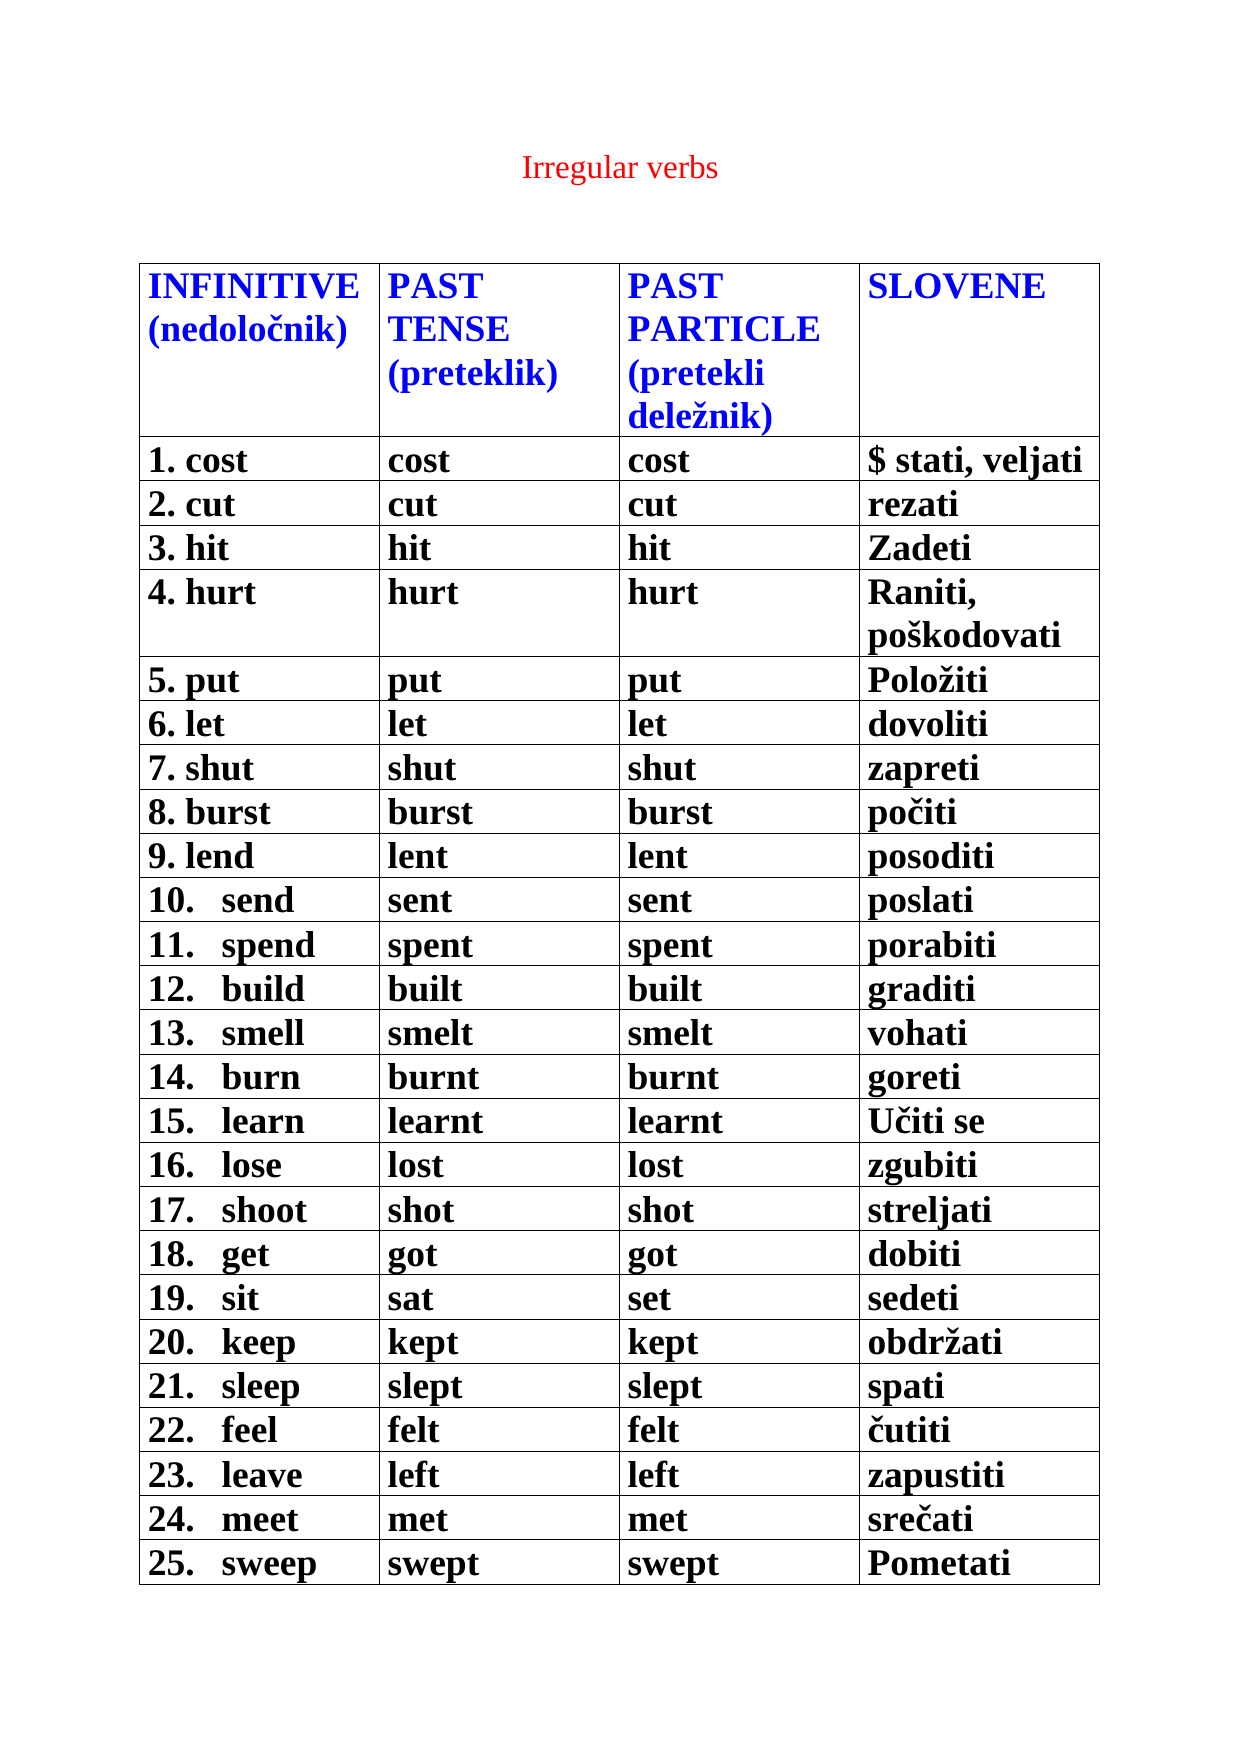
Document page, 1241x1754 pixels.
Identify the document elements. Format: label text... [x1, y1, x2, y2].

table_cell get [140, 1231, 379, 1274]
table_cell poslati [860, 878, 1099, 921]
table_cell Zadeti [860, 526, 1099, 569]
table_cell posoditi [860, 834, 1099, 877]
table_cell left [620, 1452, 859, 1495]
table_cell Pometati [860, 1540, 1099, 1583]
table_cell lost [620, 1143, 859, 1186]
table_cell let [140, 701, 379, 744]
table_cell hurt [380, 570, 619, 656]
table_cell shoot [140, 1187, 379, 1230]
table_cell keep [140, 1320, 379, 1363]
table_cell smell [140, 1010, 379, 1053]
table_cell Raniti, poškodovati [860, 570, 1099, 656]
table_cell kept [380, 1320, 619, 1363]
table_cell lent [620, 834, 859, 877]
table_cell learnt [620, 1099, 859, 1142]
table_cell cut [620, 481, 859, 524]
table_cell felt [620, 1408, 859, 1451]
table_cell zapustiti [860, 1452, 1099, 1495]
title Irregular verbs [148, 148, 1093, 186]
table_cell burst [380, 790, 619, 833]
table_cell swept [620, 1540, 859, 1583]
table_cell slept [620, 1364, 859, 1407]
table_cell learnt [380, 1099, 619, 1142]
table_cell burnt [380, 1055, 619, 1098]
table_cell let [620, 701, 859, 744]
table_cell got [620, 1231, 859, 1274]
table_header INFINITIVE (nedoločnik) [140, 264, 379, 436]
table_cell goreti [860, 1055, 1099, 1098]
table_cell srečati [860, 1496, 1099, 1539]
table_cell počiti [860, 790, 1099, 833]
table_cell shut [380, 745, 619, 788]
table_cell cost [620, 437, 859, 480]
table_cell burnt [620, 1055, 859, 1098]
table_cell build [140, 966, 379, 1009]
table_cell zapreti [860, 745, 1099, 788]
table_cell felt [380, 1408, 619, 1451]
table_cell feel [140, 1408, 379, 1451]
table_cell dovoliti [860, 701, 1099, 744]
table_cell Učiti se [860, 1099, 1099, 1142]
table_cell burn [140, 1055, 379, 1098]
table_cell shot [380, 1187, 619, 1230]
table_cell graditi [860, 966, 1099, 1009]
table_cell hurt [140, 570, 379, 656]
table_cell cost [140, 437, 379, 480]
table_cell slept [380, 1364, 619, 1407]
table_cell lost [380, 1143, 619, 1186]
table_cell sit [140, 1275, 379, 1318]
table_cell dobiti [860, 1231, 1099, 1274]
table_cell lend [140, 834, 379, 877]
table_cell lose [140, 1143, 379, 1186]
table_cell sweep [140, 1540, 379, 1583]
table_cell got [380, 1231, 619, 1274]
table_cell kept [620, 1320, 859, 1363]
table_cell cost [380, 437, 619, 480]
table_cell shut [620, 745, 859, 788]
table_cell spend [140, 922, 379, 965]
table_cell lent [380, 834, 619, 877]
table_cell smelt [380, 1010, 619, 1053]
table_cell obdržati [860, 1320, 1099, 1363]
table_cell meet [140, 1496, 379, 1539]
table_cell cut [140, 481, 379, 524]
table_cell send [140, 878, 379, 921]
table_cell built [380, 966, 619, 1009]
table_cell learn [140, 1099, 379, 1142]
table_cell set [620, 1275, 859, 1318]
table_cell met [620, 1496, 859, 1539]
table_cell spent [620, 922, 859, 965]
table_cell swept [380, 1540, 619, 1583]
table_cell hit [380, 526, 619, 569]
table_cell porabiti [860, 922, 1099, 965]
table_cell hit [140, 526, 379, 569]
table_header SLOVENE [860, 264, 1099, 436]
table_cell spent [380, 922, 619, 965]
table_cell sleep [140, 1364, 379, 1407]
table_cell sent [380, 878, 619, 921]
table_cell čutiti [860, 1408, 1099, 1451]
table_cell leave [140, 1452, 379, 1495]
table_cell $ stati, veljati [860, 437, 1099, 480]
table_cell hit [620, 526, 859, 569]
table_cell streljati [860, 1187, 1099, 1230]
table_cell put [380, 657, 619, 700]
table_cell let [380, 701, 619, 744]
table_cell spati [860, 1364, 1099, 1407]
table_cell rezati [860, 481, 1099, 524]
table_cell put [140, 657, 379, 700]
table_cell shut [140, 745, 379, 788]
table_cell put [620, 657, 859, 700]
table_cell sedeti [860, 1275, 1099, 1318]
table_cell met [380, 1496, 619, 1539]
table_header PAST TENSE (preteklik) [380, 264, 619, 436]
table_cell hurt [620, 570, 859, 656]
table_cell shot [620, 1187, 859, 1230]
table_cell cut [380, 481, 619, 524]
table_cell sat [380, 1275, 619, 1318]
table_cell Položiti [860, 657, 1099, 700]
table_cell smelt [620, 1010, 859, 1053]
table_header PAST PARTICLE (pretekli deležnik) [620, 264, 859, 436]
table_cell vohati [860, 1010, 1099, 1053]
table_cell burst [620, 790, 859, 833]
table_cell built [620, 966, 859, 1009]
table_cell burst [140, 790, 379, 833]
table_cell left [380, 1452, 619, 1495]
table_cell zgubiti [860, 1143, 1099, 1186]
table_cell sent [620, 878, 859, 921]
